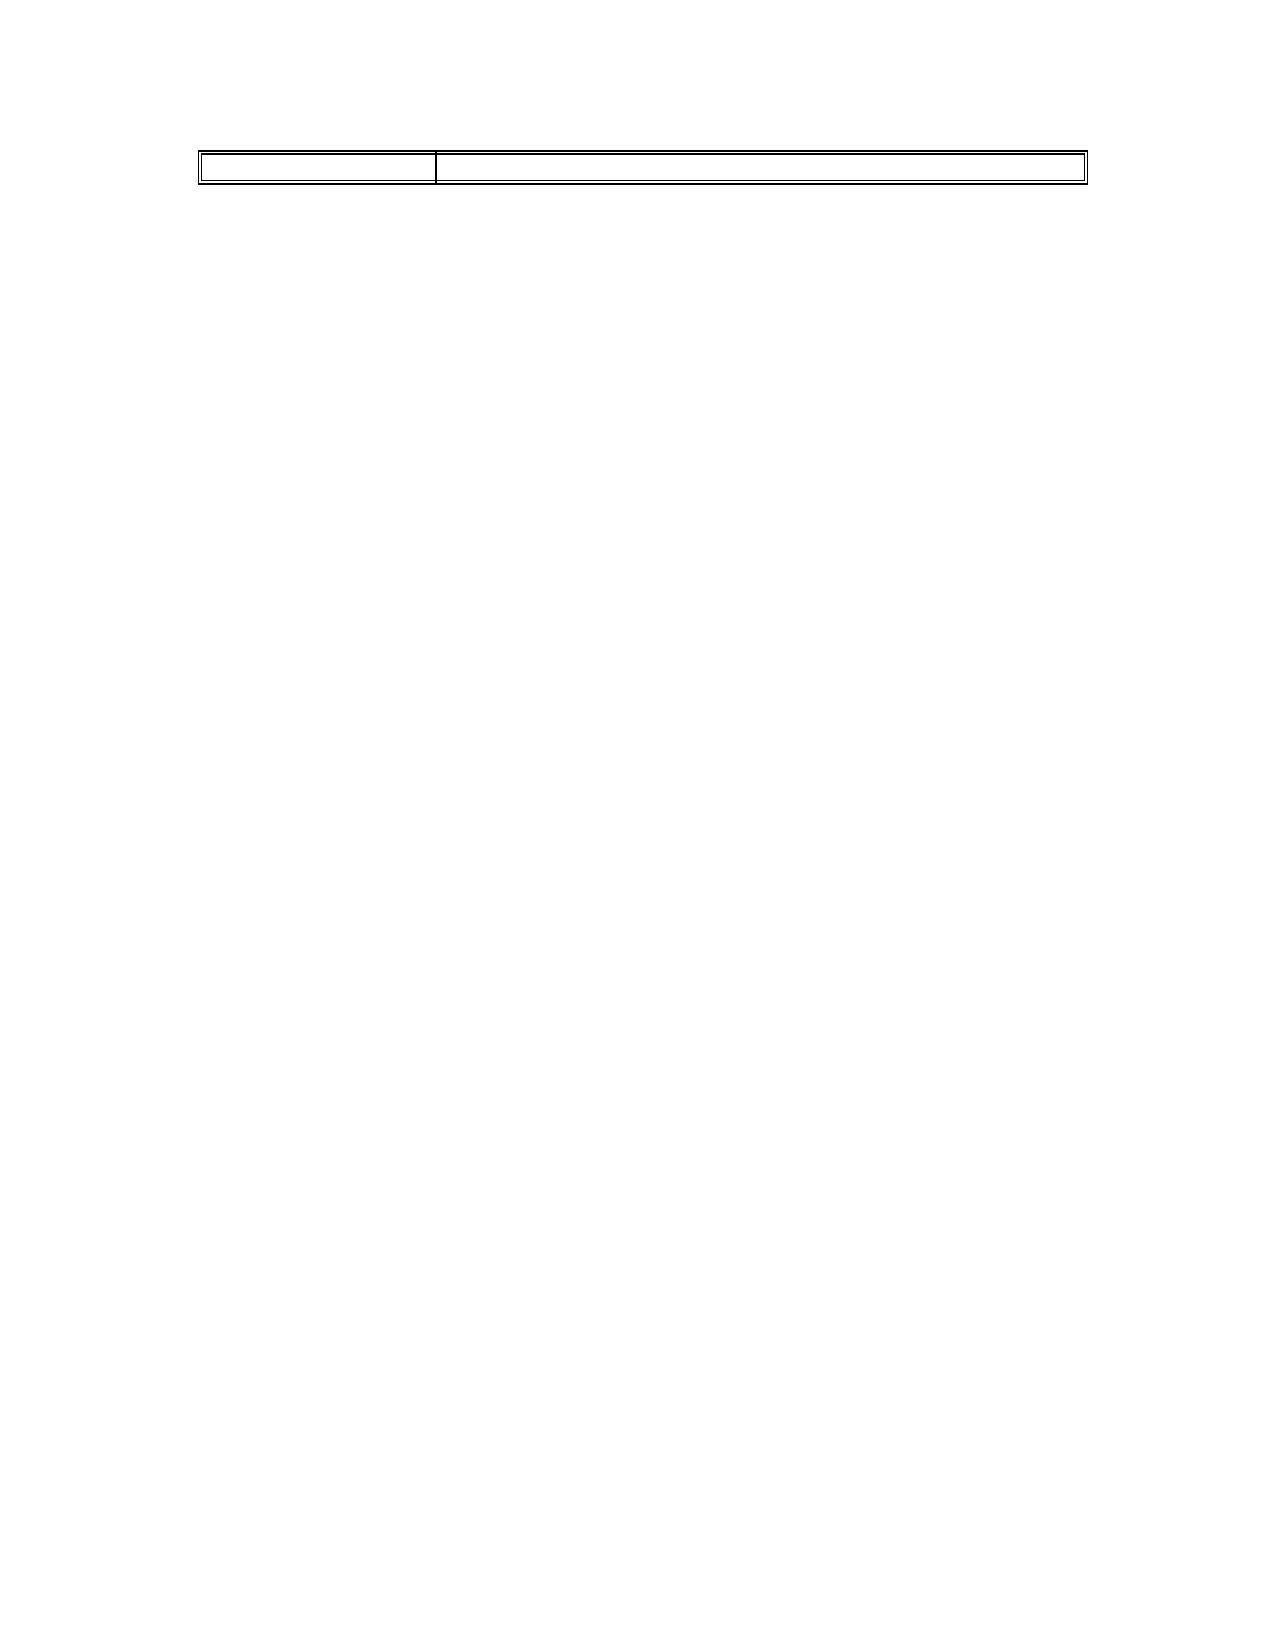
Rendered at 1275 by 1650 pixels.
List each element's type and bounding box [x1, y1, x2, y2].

table_cell [437, 155, 1084, 180]
table_cell [202, 155, 435, 180]
